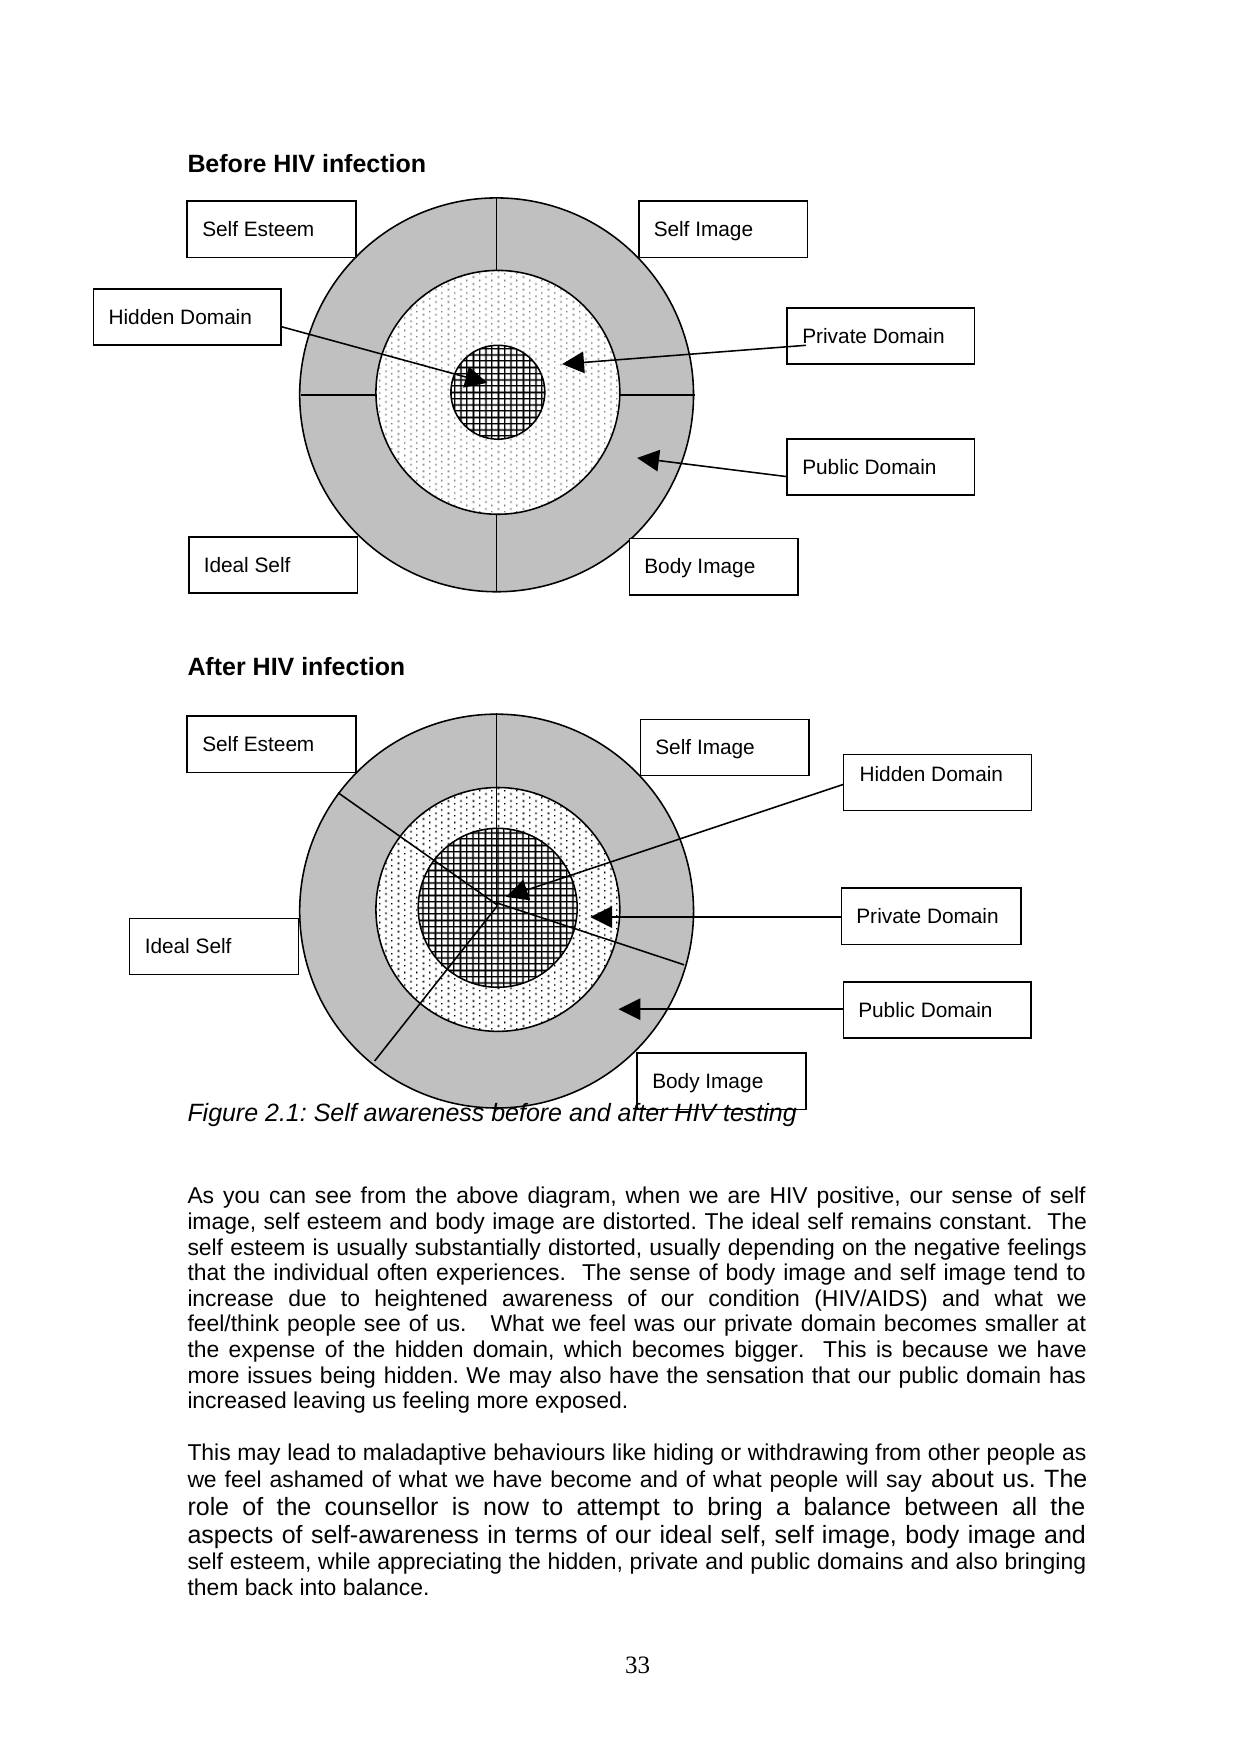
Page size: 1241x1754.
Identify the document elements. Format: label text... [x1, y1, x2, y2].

text After HIV infection [187, 652, 1087, 680]
picture [452, 347, 543, 438]
text This may lead to maladaptive behaviours like hiding or withdrawing from other people as we feel ashamed of what we have become and of what people will say about us. The role of the counsellor is now to attempt to bring a balance between all the aspects of self-awareness in terms of our ideal self, self image, body image and self esteem, while appreciating the hidden, private and public domains and also bringing them back into balance. [187, 1439, 1087, 1600]
picture [450, 905, 573, 986]
picture [423, 930, 613, 1030]
text Hidden Domain [859, 763, 1015, 786]
picture [572, 864, 619, 940]
picture [437, 830, 496, 902]
text Figure 2.1: Self awareness before and after HIV testing [187, 1099, 1087, 1127]
text As you can see from the above diagram, when we are HIV positive, our sense of self image, self esteem and body image are distorted. The ideal self remains constant. The self esteem is usually substantially distorted, usually depending on the negative feelings that the individual often experiences. The sense of body image and self image tend to increase due to heightened awareness of our condition (HIV/AIDS) and what we feel/think people see of us. What we feel was our private domain becomes smaller at the expense of the hidden domain, which becomes bigger. This is because we have more issues being hidden. We may also have the sensation that our public domain has increased leaving us feeling more exposed. [187, 1183, 1087, 1413]
picture [377, 839, 445, 1001]
picture [377, 272, 619, 513]
text Before HIV infection [187, 150, 1087, 178]
picture [497, 789, 608, 874]
picture [403, 789, 496, 858]
picture [420, 863, 495, 967]
picture [497, 830, 576, 927]
